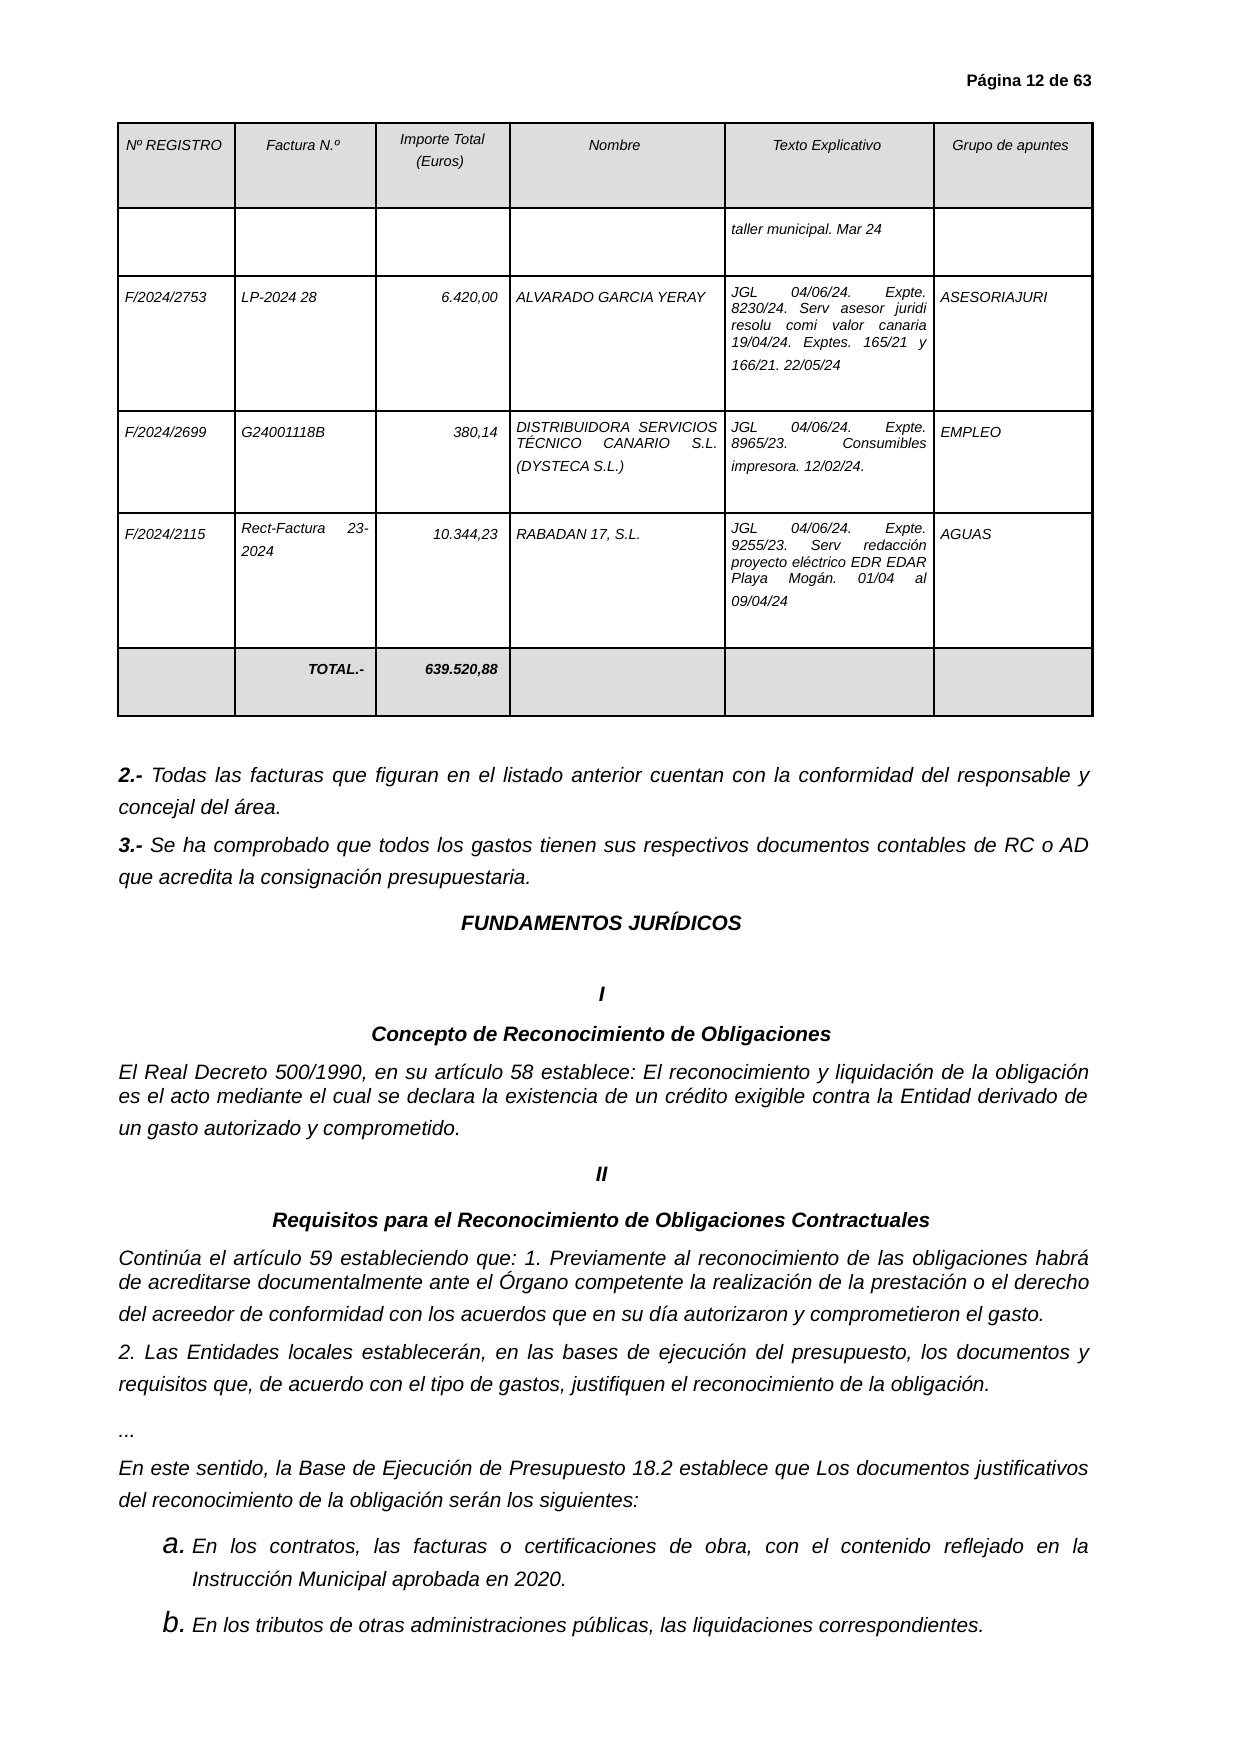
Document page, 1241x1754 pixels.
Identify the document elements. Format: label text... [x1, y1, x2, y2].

text Requisitos para el Reconocimiento de Obligaciones Contractuales [118, 1200, 1092, 1233]
table_cell 10.344,23 [377, 514, 509, 647]
text ... [118, 1410, 1092, 1443]
text Continúa el artículo 59 estableciendo que: 1. Previamente al reconocimiento de las obligaciones habrá de acreditarse documentalmente ante el Órgano competente la realización de la prestación o el derecho del acreedor de conformidad con los acuerdos que en su día autorizaron y comprometieron el gasto. [118, 1246, 1092, 1327]
text II [118, 1154, 1092, 1187]
list En los contratos, las facturas o certificaciones de obra, con el contenido reflejado en la Instrucción Municipal aprobada en 2020. [162, 1526, 1092, 1593]
table_cell [236, 209, 375, 275]
text 2.- Todas las facturas que figuran en el listado anterior cuentan con la conformidad del responsable y concejal del área. [118, 763, 1092, 820]
table_cell JGL 04/06/24. Expte. 8965/23. Consumibles impresora. 12/02/24. [726, 412, 933, 512]
table_cell ASESORIAJURI [935, 277, 1091, 410]
table_header Texto Explicativo [726, 124, 933, 207]
table_cell F/2024/2699 [119, 412, 234, 512]
table_cell G24001118B [236, 412, 375, 512]
table_header Importe Total (Euros) [377, 124, 509, 207]
table_cell JGL 04/06/24. Expte. 8230/24. Serv asesor juridi resolu comi valor canaria 19/04/24. Exptes. 165/21 y 166/21. 22/05/24 [726, 277, 933, 410]
table_cell [119, 209, 234, 275]
table_cell LP-2024 28 [236, 277, 375, 410]
table_cell [935, 649, 1091, 715]
table_cell [377, 209, 509, 275]
table_cell JGL 04/06/24. Expte. 9255/23. Serv redacción proyecto eléctrico EDR EDAR Playa Mogán. 01/04 al 09/04/24 [726, 514, 933, 647]
table_cell ALVARADO GARCIA YERAY [511, 277, 724, 410]
table_cell taller municipal. Mar 24 [726, 209, 933, 275]
table_cell [935, 209, 1091, 275]
table_header Grupo de apuntes [935, 124, 1091, 207]
list En los tributos de otras administraciones públicas, las liquidaciones correspondientes. [162, 1605, 1092, 1639]
table_cell 6.420,00 [377, 277, 509, 410]
table_cell [726, 649, 933, 715]
table_header Factura N.º [236, 124, 375, 207]
text 3.- Se ha comprobado que todos los gastos tienen sus respectivos documentos contables de RC o AD que acredita la consignación presupuestaria. [118, 833, 1092, 890]
text En este sentido, la Base de Ejecución de Presupuesto 18.2 establece que Los documentos justificativos del reconocimiento de la obligación serán los siguientes: [118, 1456, 1092, 1513]
table_cell DISTRIBUIDORA SERVICIOS TÉCNICO CANARIO S.L. (DYSTECA S.L.) [511, 412, 724, 512]
table_cell 380,14 [377, 412, 509, 512]
table_header Nº REGISTRO [119, 124, 234, 207]
text El Real Decreto 500/1990, en su artículo 58 establece: El reconocimiento y liquidación de la obligación es el acto mediante el cual se declara la existencia de un crédito exigible contra la Entidad derivado de un gasto autorizado y comprometido. [118, 1060, 1092, 1141]
table_cell AGUAS [935, 514, 1091, 647]
text Concepto de Reconocimiento de Obligaciones [118, 1014, 1092, 1047]
table_cell Rect-Factura 23- 2024 [236, 514, 375, 647]
table_cell [119, 649, 234, 715]
table_cell [511, 649, 724, 715]
table_cell EMPLEO [935, 412, 1091, 512]
table_cell TOTAL.- [236, 649, 375, 715]
text FUNDAMENTOS JURÍDICOS [118, 903, 1092, 936]
table_cell F/2024/2753 [119, 277, 234, 410]
text 2. Las Entidades locales establecerán, en las bases de ejecución del presupuesto, los documentos y requisitos que, de acuerdo con el tipo de gastos, justifiquen el reconocimiento de la obligación. [118, 1340, 1092, 1397]
table_cell [511, 209, 724, 275]
table_header Nombre [511, 124, 724, 207]
table_cell F/2024/2115 [119, 514, 234, 647]
table_cell 639.520,88 [377, 649, 509, 715]
table_cell RABADAN 17, S.L. [511, 514, 724, 647]
subtitle I [118, 974, 1092, 1007]
